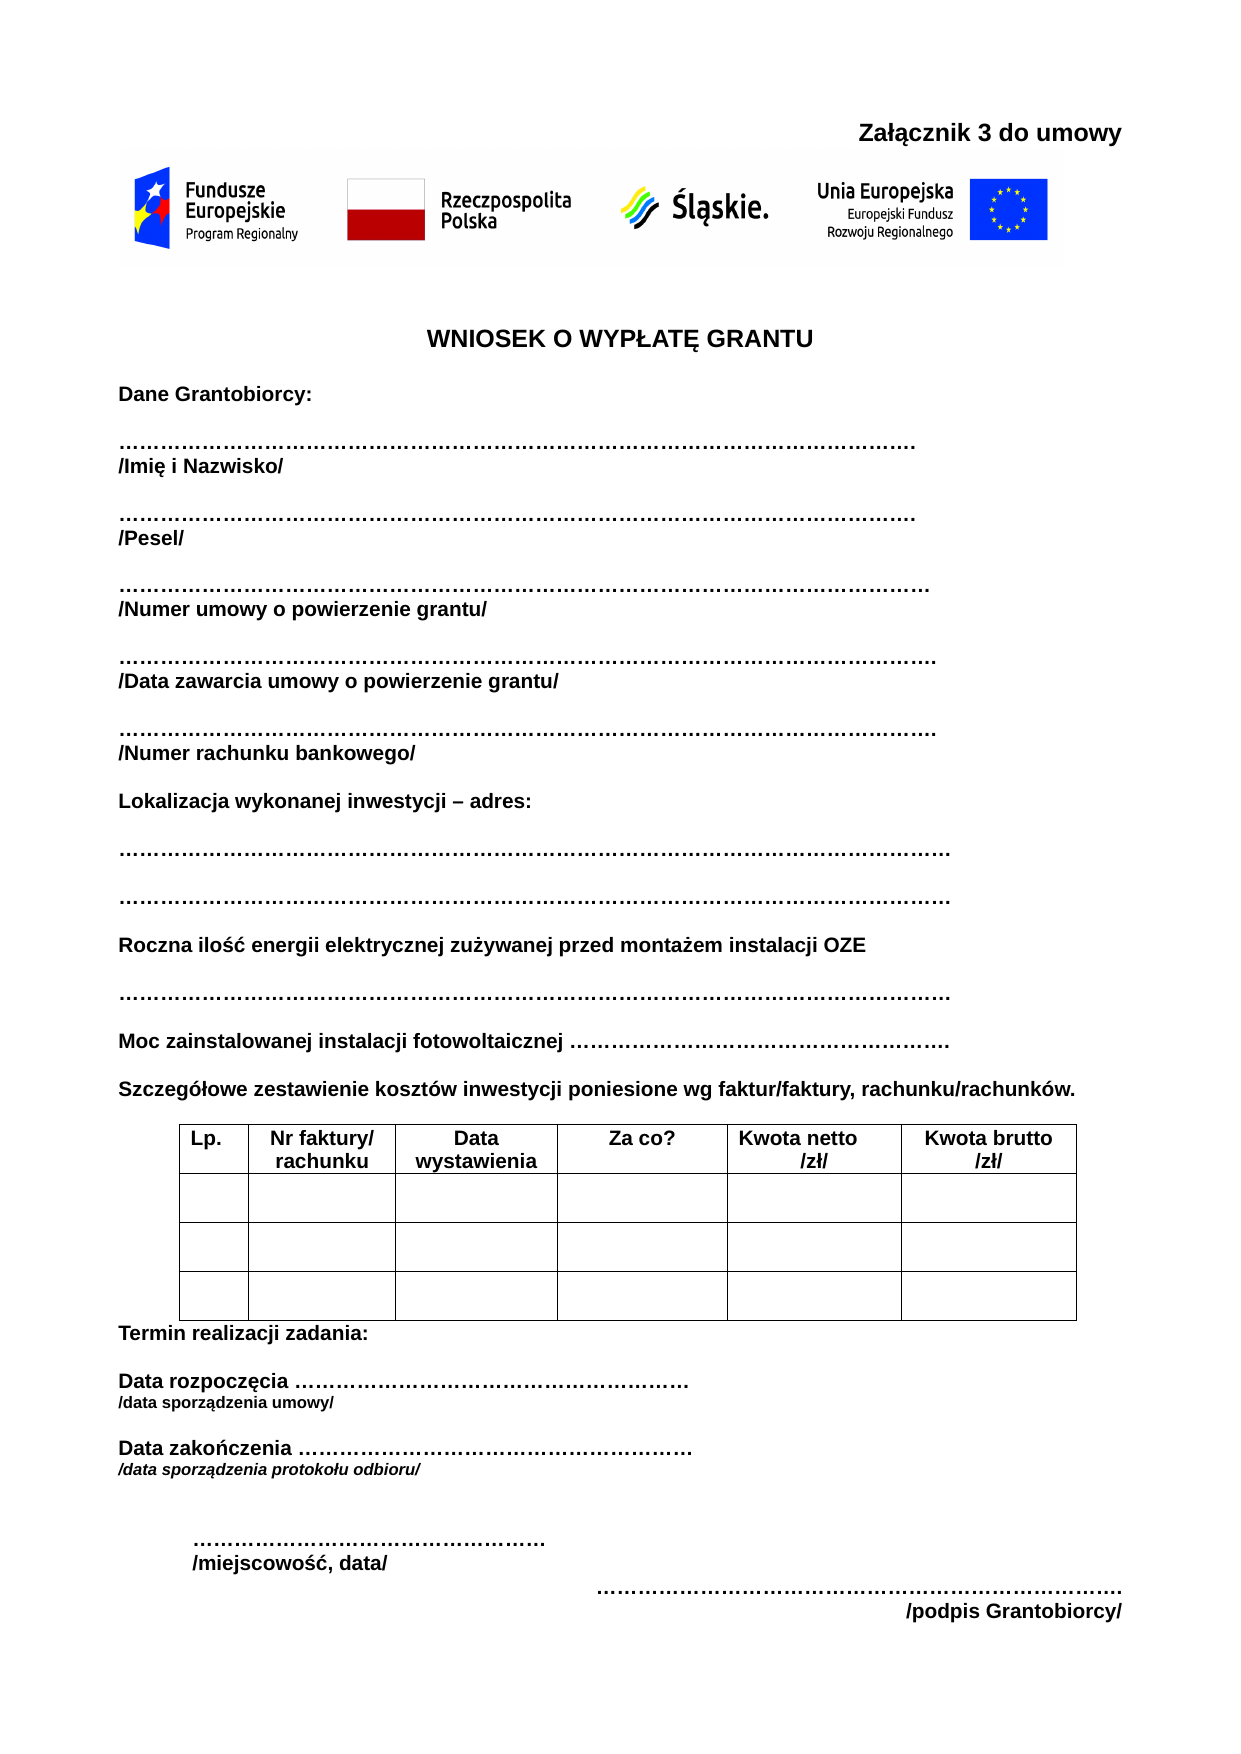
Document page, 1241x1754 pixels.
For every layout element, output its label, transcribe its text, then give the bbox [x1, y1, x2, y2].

table_cell [902, 1174, 1076, 1222]
list /Numer rachunku bankowego/ [118, 741, 1122, 765]
list Lokalizacja wykonanej inwestycji – adres: [118, 789, 1122, 813]
list ……………………………………………………………………………………………………… [118, 573, 1122, 597]
table_header Kwota netto /zł/ [728, 1125, 901, 1173]
table_cell [249, 1174, 395, 1222]
table_cell [558, 1223, 727, 1271]
list Termin realizacji zadania: [118, 1321, 1122, 1345]
table_cell [249, 1223, 395, 1271]
list /Imię i Nazwisko/ [118, 453, 1122, 477]
list Roczna ilość energii elektrycznej zużywanej przed montażem instalacji OZE [118, 933, 1122, 957]
table_cell [396, 1272, 557, 1320]
list …………………………………………… [192, 1527, 1122, 1551]
table_cell [728, 1174, 901, 1222]
list ………………………………………………………………………………………………………… [118, 885, 1122, 909]
table_cell [249, 1272, 395, 1320]
table_header Kwota brutto /zł/ [902, 1125, 1076, 1173]
list /miejscowość, data/ [192, 1551, 1122, 1575]
text Załącznik 3 do umowy [118, 118, 1122, 147]
table_cell [728, 1223, 901, 1271]
table_cell [396, 1223, 557, 1271]
list /data sporządzenia protokołu odbioru/ [118, 1460, 1122, 1479]
table_header Data wystawienia [396, 1125, 557, 1173]
list /Numer umowy o powierzenie grantu/ [118, 597, 1122, 621]
table_cell [396, 1174, 557, 1222]
list …………………………………………………………………. [192, 1575, 1122, 1599]
list Dane Grantobiorcy: [118, 382, 1122, 406]
text WNIOSEK O WYPŁATĘ GRANTU [118, 324, 1122, 353]
table_cell [728, 1272, 901, 1320]
list Data rozpoczęcia ………………………………………………… [118, 1369, 1122, 1393]
list Data zakończenia ………………………………………………… [118, 1436, 1122, 1460]
table_cell [558, 1174, 727, 1222]
table_header Za co? [558, 1125, 727, 1173]
table_cell [902, 1223, 1076, 1271]
table_cell [180, 1272, 248, 1320]
list /data sporządzenia umowy/ [118, 1393, 1122, 1412]
table_cell [558, 1272, 727, 1320]
list Szczegółowe zestawienie kosztów inwestycji poniesione wg faktur/faktury, rachunku/rachunków. [118, 1076, 1122, 1100]
table_cell [180, 1174, 248, 1222]
list ……………………………………………………………………………………………………. [118, 429, 1122, 453]
table_cell [180, 1223, 248, 1271]
table_header Lp. [180, 1125, 248, 1173]
table_cell [902, 1272, 1076, 1320]
list ………………………………………………………………………………………………………… [118, 981, 1122, 1004]
list ………………………………………………………………………………………………………… [118, 837, 1122, 861]
list /Pesel/ [118, 525, 1122, 549]
table_header Nr faktury/ rachunku [249, 1125, 395, 1173]
list ………………………………………………………………………………………………………. [118, 645, 1122, 669]
list ………………………………………………………………………………………………………. [118, 717, 1122, 741]
picture [118, 147, 1064, 267]
list Moc zainstalowanej instalacji fotowoltaicznej ………………………………………………. [118, 1028, 1122, 1052]
list /Data zawarcia umowy o powierzenie grantu/ [118, 669, 1122, 693]
list ……………………………………………………………………………………………………. [118, 501, 1122, 525]
list /podpis Grantobiorcy/ [192, 1599, 1122, 1623]
